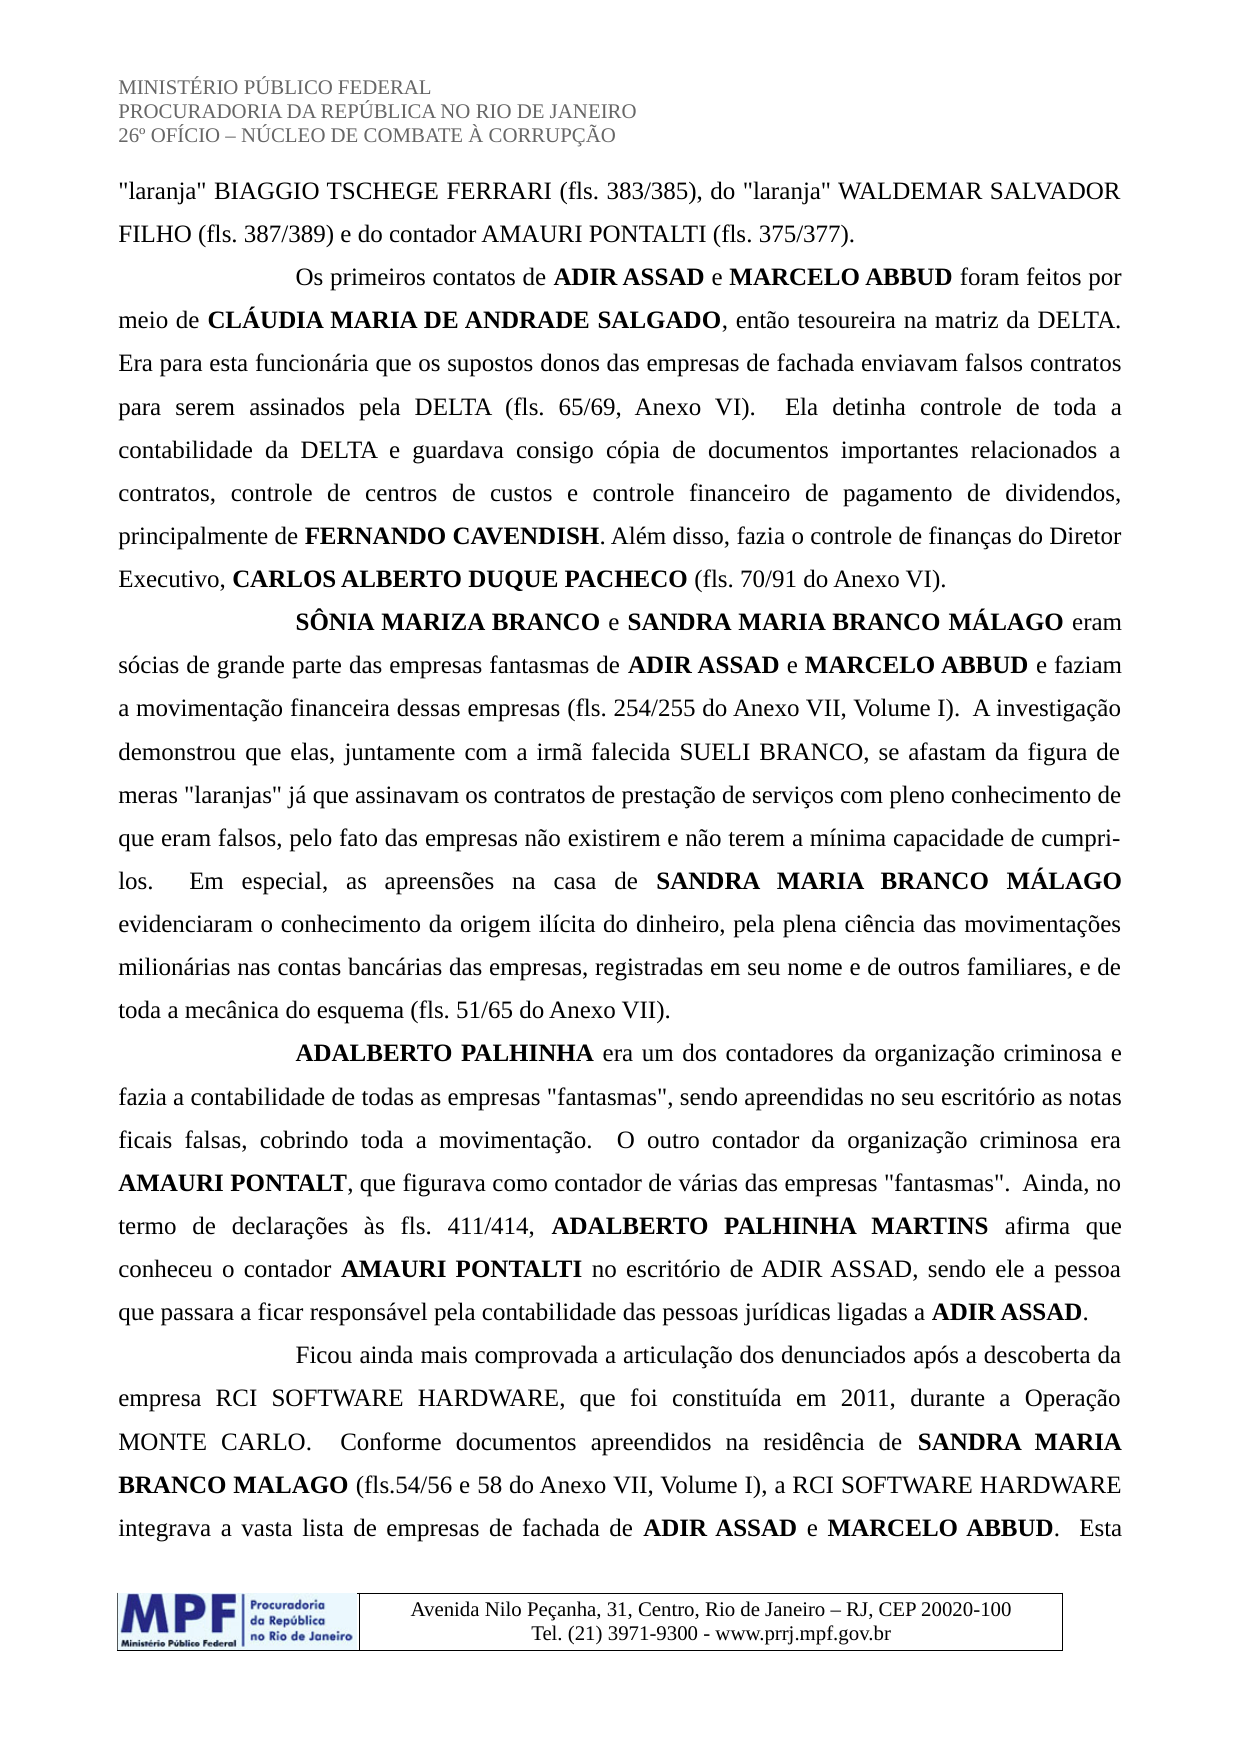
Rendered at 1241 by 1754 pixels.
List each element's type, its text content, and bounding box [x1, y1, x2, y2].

text SÔNIA MARIZA BRANCO e SANDRA MARIA BRANCO MÁLAGO eram sócias de grande parte das empresas fantasmas de ADIR ASSAD e MARCELO ABBUD e faziam a movimentação financeira dessas empresas (fls. 254/255 do Anexo VII, Volume I). A investigação demonstrou que elas, juntamente com a irmã falecida SUELI BRANCO, se afastam da figura de meras "laranjas" já que assinavam os contratos de prestação de serviços com pleno conhecimento de que eram falsos, pelo fato das empresas não existirem e não terem a mínima capacidade de cumpri-los. Em especial, as apreensões na casa de SANDRA MARIA BRANCO MÁLAGO evidenciaram o conhecimento da origem ilícita do dinheiro, pela plena ciência das movimentações milionárias nas contas bancárias das empresas, registradas em seu nome e de outros familiares, e de toda a mecânica do esquema (fls. 51/65 do Anexo VII). [118, 607, 1122, 1024]
text Ficou ainda mais comprovada a articulação dos denunciados após a descoberta da empresa RCI SOFTWARE HARDWARE, que foi constituída em 2011, durante a Operação MONTE CARLO. Conforme documentos apreendidos na residência de SANDRA MARIA BRANCO MALAGO (fls.54/56 e 58 do Anexo VII, Volume I), a RCI SOFTWARE HARDWARE integrava a vasta lista de empresas de fachada de ADIR ASSAD e MARCELO ABBUD. Esta [118, 1340, 1122, 1542]
text Os primeiros contatos de ADIR ASSAD e MARCELO ABBUD foram feitos por meio de CLÁUDIA MARIA DE ANDRADE SALGADO, então tesoureira na matriz da DELTA. Era para esta funcionária que os supostos donos das empresas de fachada enviavam falsos contratos para serem assinados pela DELTA (fls. 65/69, Anexo VI). Ela detinha controle de toda a contabilidade da DELTA e guardava consigo cópia de documentos importantes relacionados a contratos, controle de centros de custos e controle financeiro de pagamento de dividendos, principalmente de FERNANDO CAVENDISH. Além disso, fazia o controle de finanças do Diretor Executivo, CARLOS ALBERTO DUQUE PACHECO (fls. 70/91 do Anexo VI). [118, 262, 1122, 593]
text "laranja" BIAGGIO TSCHEGE FERRARI (fls. 383/385), do "laranja" WALDEMAR SALVADOR FILHO (fls. 387/389) e do contador AMAURI PONTALTI (fls. 375/377). [118, 176, 1122, 248]
text ADALBERTO PALHINHA era um dos contadores da organização criminosa e fazia a contabilidade de todas as empresas "fantasmas", sendo apreendidas no seu escritório as notas ficais falsas, cobrindo toda a movimentação. O outro contador da organização criminosa era AMAURI PONTALT, que figurava como contador de várias das empresas "fantasmas". Ainda, no termo de declarações às fls. 411/414, ADALBERTO PALHINHA MARTINS afirma que conheceu o contador AMAURI PONTALTI no escritório de ADIR ASSAD, sendo ele a pessoa que passara a ficar responsável pela contabilidade das pessoas jurídicas ligadas a ADIR ASSAD. [118, 1038, 1122, 1326]
